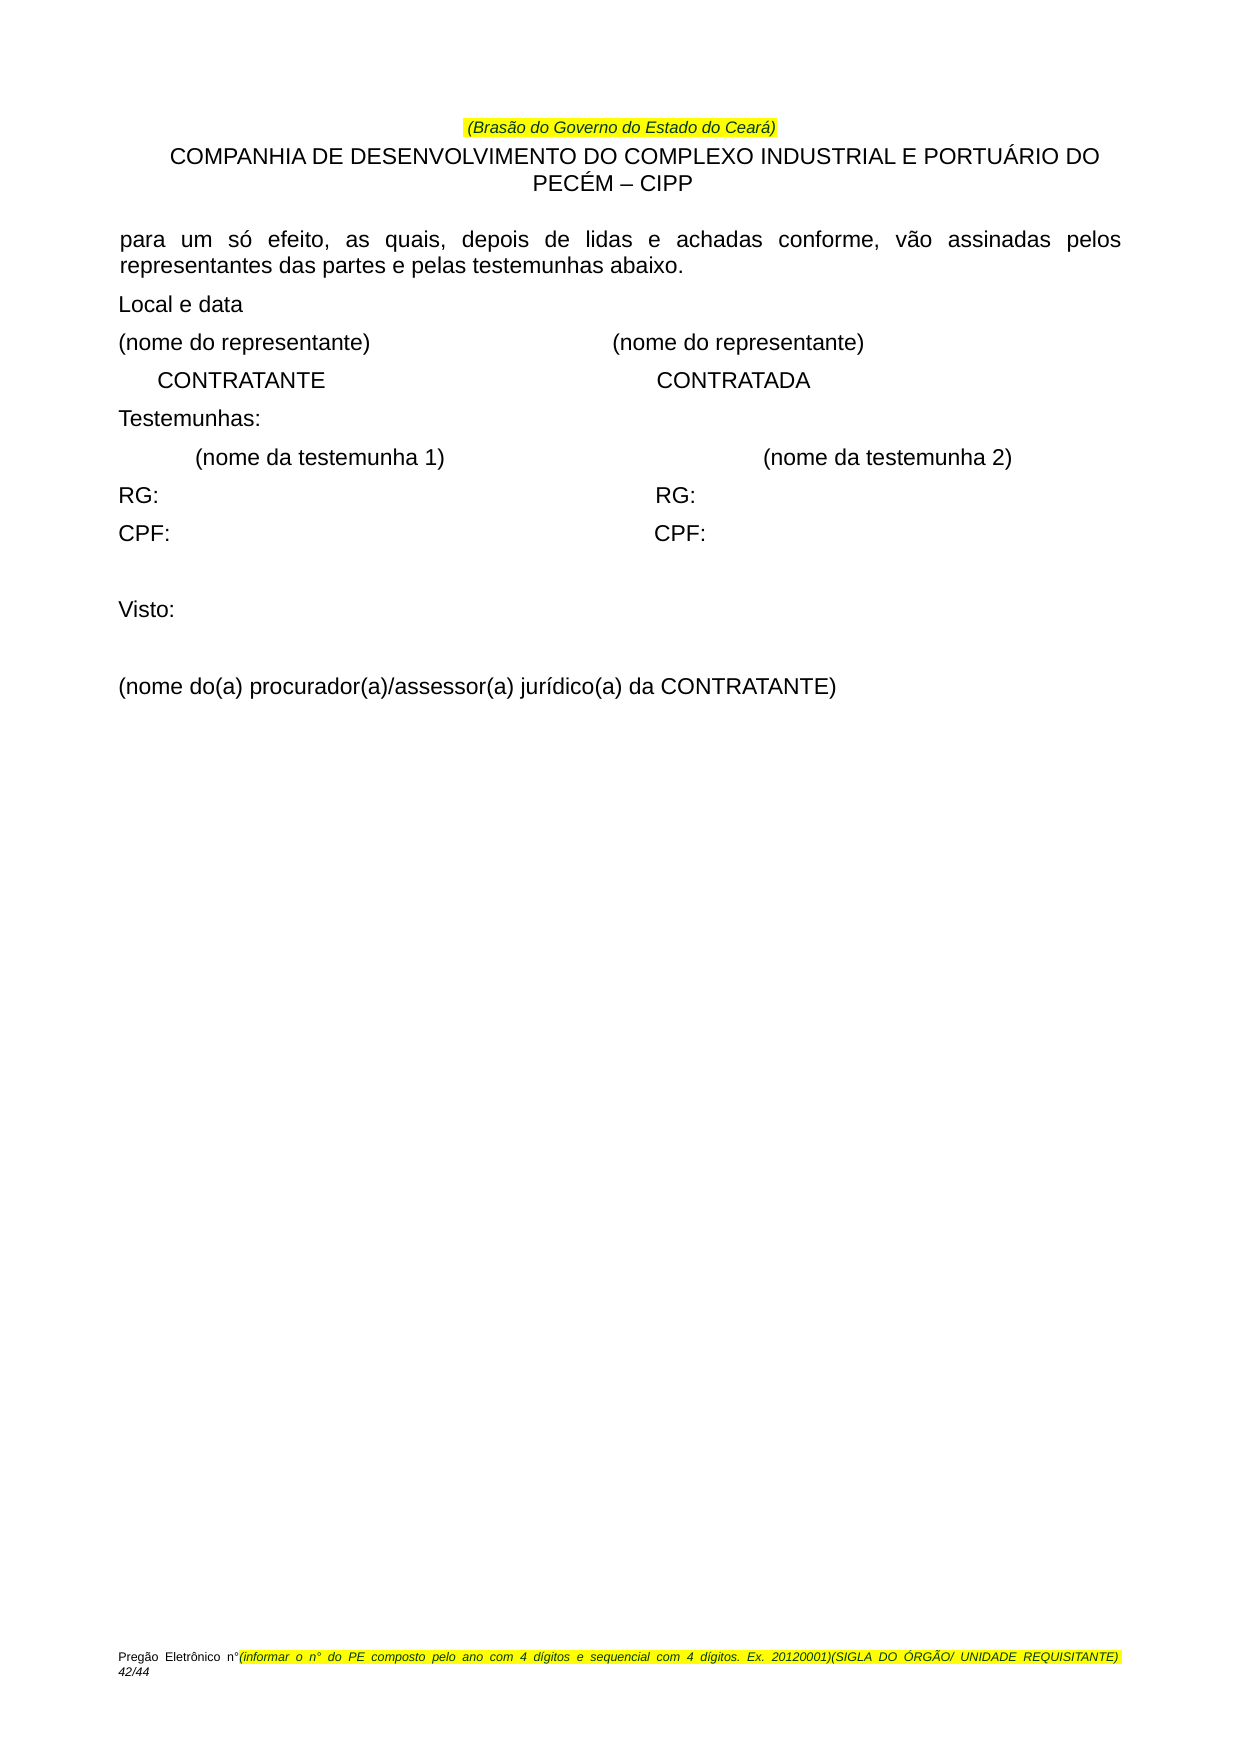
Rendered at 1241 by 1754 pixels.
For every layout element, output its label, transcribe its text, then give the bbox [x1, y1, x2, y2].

text CPF: CPF: [118, 520, 1122, 546]
text (nome do representante) (nome do representante) [118, 329, 1122, 355]
text Local e data [118, 291, 1122, 317]
text (nome da testemunha 1) (nome da testemunha 2) [195, 443, 1121, 470]
text CONTRATANTE CONTRATADA [157, 367, 1122, 393]
text RG: RG: [118, 482, 1122, 508]
text (nome do(a) procurador(a)/assessor(a) jurídico(a) da CONTRATANTE) [118, 673, 1122, 699]
text Testemunhas: [118, 405, 1122, 432]
text Visto: [118, 596, 1122, 623]
text para um só efeito, as quais, depois de lidas e achadas conforme, vão assinadas pelos representantes das partes e pelas testemunhas abaixo. [119, 226, 1122, 279]
